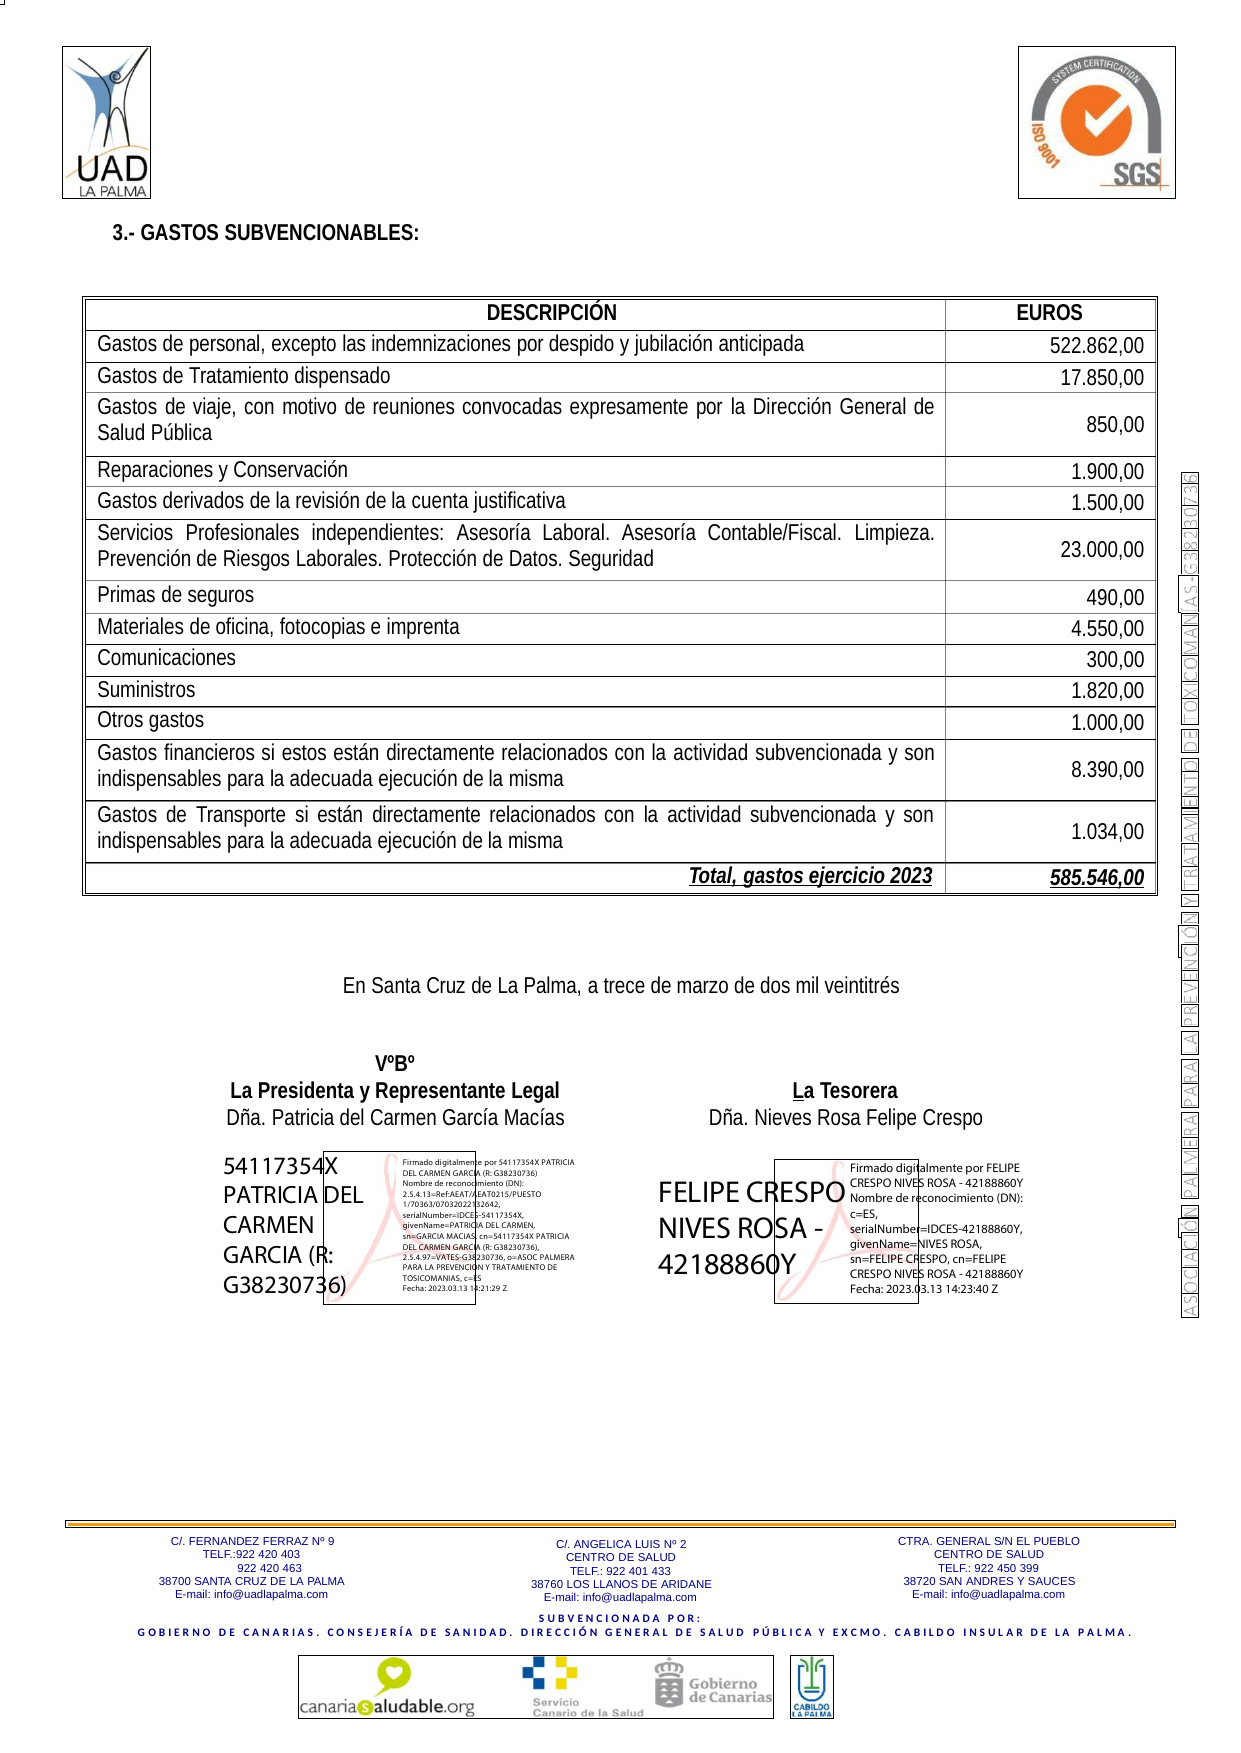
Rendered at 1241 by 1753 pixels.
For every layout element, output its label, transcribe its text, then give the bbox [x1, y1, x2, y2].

text C/. ANGELICA LUIS Nº 2 [556, 1539, 704, 1551]
picture [299, 1656, 773, 1718]
picture [1182, 626, 1198, 655]
picture [1179, 1219, 1198, 1237]
text 1.000,00 [1071, 709, 1169, 736]
picture [1182, 730, 1198, 752]
text PARA LA PREVENCION Y TRATAMIENTO DE [403, 1262, 581, 1273]
text E-mail: info@uadlapalma.com [912, 1588, 1099, 1601]
text 1 [1071, 819, 1081, 845]
picture [1182, 656, 1198, 681]
picture [1182, 1060, 1198, 1083]
picture [1182, 895, 1198, 906]
picture [775, 1281, 918, 1303]
picture [1181, 981, 1199, 1004]
text PATRICIA DEL [223, 1180, 389, 1210]
picture [1182, 1206, 1198, 1217]
text indispensables para la adecuada ejecución de la misma [97, 828, 958, 854]
text givenName=NIVES ROSA, [850, 1236, 1049, 1251]
picture [1182, 809, 1198, 814]
text 300,00 [1086, 647, 1169, 673]
text 4 [658, 1245, 699, 1281]
text Gastos de Tratamiento dispensado [97, 363, 828, 389]
text 17.850,00 [1060, 364, 1169, 390]
text La Tesorera [792, 1077, 924, 1104]
picture [1182, 614, 1198, 625]
text 490,00 [1086, 584, 1169, 610]
picture [1182, 682, 1198, 698]
text Total, gastos ejercicio 2023 [689, 863, 959, 889]
text 38720 SAN ANDRES Y SAUCES [903, 1575, 1099, 1588]
picture [1182, 1233, 1198, 1249]
text 1.900,00 [1071, 458, 1169, 484]
picture [1182, 484, 1198, 505]
text TOSICOMANIAS, c=ES [403, 1273, 581, 1283]
text CENTRO DE SALUD [934, 1549, 1099, 1561]
picture [1182, 1268, 1198, 1293]
text Firmado digitalmente por FELIPE [850, 1161, 1046, 1176]
text Fecha: 2023.03.13 14:23:40 Z [850, 1281, 1049, 1297]
text Nombre de reconocimiento (DN): [850, 1191, 1049, 1206]
text La Presidenta y Representante Legal [230, 1077, 584, 1104]
text E X C M O . C A B I L D O I N S U L A R D E L A P A L M A . [833, 1626, 1155, 1640]
picture [1182, 1175, 1198, 1198]
picture [1182, 945, 1198, 970]
text Y [818, 1626, 833, 1640]
text 3 [112, 220, 123, 246]
picture [324, 1152, 475, 1304]
text Reparaciones y Conservación [97, 457, 589, 483]
text G O B I E R N O D E C A N A R I A S . C O N S E J E R Í A D E S A N I D A D . D I R E C C I Ó N G E N E R A L D E S A L U D P Ú B L I C A [137, 1626, 818, 1640]
text Comunicaciones [97, 644, 485, 671]
text 8 [1071, 757, 1081, 783]
picture [1182, 1138, 1198, 1148]
text 850,00 [1086, 412, 1169, 438]
picture [1182, 529, 1198, 550]
text Suministros [97, 677, 229, 703]
picture [1179, 576, 1199, 613]
text Primas de seguros [97, 582, 279, 608]
text 3 [158, 1575, 165, 1588]
text En Santa Cruz de La Palma, a trece de marzo de dos mil veintitrés [343, 973, 923, 999]
picture [1182, 1149, 1198, 1174]
text c=ES, [850, 1206, 1049, 1221]
picture [1182, 1032, 1198, 1054]
text 9 [237, 1562, 243, 1575]
text 585.546,00 [1050, 864, 1169, 891]
text NIVES ROSA - [658, 1209, 850, 1245]
text 2188860Y [699, 1245, 850, 1281]
picture [66, 1521, 1175, 1527]
text 2 [403, 1189, 407, 1199]
text 2 [403, 1252, 407, 1262]
text Dña. Nieves Rosa Felipe Crespo [709, 1104, 1008, 1130]
text 1 [403, 1199, 407, 1210]
picture [1182, 971, 1198, 980]
text indispensables para la adecuada ejecución de la misma [97, 766, 959, 792]
picture [775, 1160, 918, 1174]
picture [1182, 1294, 1198, 1317]
text DEL CARMEN GARCIA (R: G38230736), [403, 1242, 594, 1252]
text E-mail: info@uadlapalma.com [544, 1591, 735, 1604]
text FELIPE CRESPO [658, 1174, 870, 1209]
text S U B V E N C I O N A D A P O R : [539, 1612, 723, 1626]
picture [1182, 797, 1198, 807]
picture [83, 297, 1157, 895]
text C/. FERNANDEZ FERRAZ Nº 9 [171, 1536, 357, 1548]
picture [1182, 867, 1198, 890]
picture [1182, 759, 1198, 771]
picture [1019, 47, 1175, 198]
text serialNumber=IDCES-54117354X, [403, 1210, 542, 1221]
picture [1182, 1250, 1198, 1267]
picture [1178, 551, 1199, 575]
text 1.820,00 [1071, 678, 1169, 704]
text /70363/07032022132642, [407, 1199, 561, 1210]
text Materiales de oficina, fotocopias e imprenta [97, 613, 485, 639]
text Gastos de viaje, con motivo de reuniones convocadas expresamente por la Dirección General de [97, 393, 959, 419]
text Salud Pública [97, 419, 959, 446]
text TELF.: 922 450 399 [938, 1562, 1099, 1575]
text 22 420 463 [243, 1562, 319, 1575]
text Gastos derivados de la revisión de la cuenta justificativa [97, 487, 589, 513]
picture [63, 47, 150, 198]
text 38760 LOS LLANOS DE ARIDANE [531, 1578, 735, 1591]
text sn=GARCIA MACIAS, cn=54117354X PATRICIA [403, 1231, 594, 1242]
text 1.500,00 [1071, 490, 1169, 516]
picture [1182, 506, 1198, 528]
picture [1182, 699, 1198, 724]
text Gastos financieros si estos están directamente relacionados con la actividad subvencionada y son [97, 739, 959, 765]
text Firmado digitalmente por 54117354X PATRICIA [403, 1157, 599, 1168]
text E-mail: info@uadlapalma.com [175, 1588, 369, 1601]
picture [1182, 1113, 1198, 1137]
text Otros gastos [97, 707, 229, 733]
picture [1182, 844, 1198, 866]
text CARMEN [223, 1210, 389, 1240]
picture [791, 1656, 833, 1718]
text serialNumber=IDCES-42188860Y, [850, 1221, 1049, 1236]
text Gastos de personal, excepto las indemnizaciones por despido y jubilación anticipada [97, 331, 828, 357]
text CENTRO DE SALUD [566, 1552, 704, 1564]
text 8700 SANTA CRUZ DE LA PALMA [165, 1575, 369, 1588]
text DESCRIPCIÓN [487, 300, 643, 326]
text .- GASTOS SUBVENCIONABLES: [123, 220, 444, 246]
text Gastos de Transporte si están directamente relacionados con la actividad subvencionada y son [97, 801, 958, 827]
text Nombre de reconocimiento (DN): [403, 1178, 599, 1189]
picture [1182, 473, 1198, 483]
text .034,00 [1081, 819, 1169, 845]
text GARCIA (R: [223, 1240, 373, 1269]
text Servicios Profesionales independientes: Asesoría Laboral. Asesoría Contable/Fiscal. Limpieza. [97, 519, 958, 546]
text 4.550,00 [1071, 616, 1169, 642]
text givenName=PATRICIA DEL CARMEN, [403, 1221, 594, 1231]
text CTRA. GENERAL S/N EL PUEBLO [898, 1536, 1104, 1548]
text 5 [223, 1150, 236, 1180]
text VºBº [375, 1051, 439, 1077]
text 4117354X [236, 1150, 389, 1180]
picture [1182, 1005, 1198, 1026]
text TELF.:922 420 403 [203, 1548, 357, 1561]
text CRESPO NIVES ROSA - 42188860Y [850, 1266, 1049, 1281]
text G38230736) [223, 1269, 373, 1299]
text .5.4.97=VATES-G38230736, o=ASOC PALMERA [407, 1252, 600, 1262]
picture [1178, 913, 1199, 925]
text Dña. Patricia del Carmen García Macías [226, 1104, 589, 1130]
text Prevención de Riesgos Laborales. Protección de Datos. Seguridad [97, 546, 958, 572]
picture [1182, 772, 1198, 796]
picture [1181, 815, 1199, 843]
text sn=FELIPE CRESPO, cn=FELIPE [850, 1251, 1049, 1266]
picture [1182, 1084, 1198, 1107]
text DEL CARMEN GARCIA (R: G38230736) [403, 1168, 599, 1178]
text EUROS [1016, 300, 1169, 326]
picture [1179, 926, 1198, 957]
text CRESPO NIVES ROSA - 42188860Y [850, 1176, 1049, 1191]
text .5.4.13=Ref:AEAT/AEAT0215/PUESTO [407, 1189, 561, 1199]
text 522.862,00 [1050, 333, 1169, 359]
text Fecha: 2023.03.13 14:21:29 Z [403, 1283, 522, 1294]
text .390,00 [1081, 757, 1169, 783]
text TELF.: 922 401 433 [570, 1565, 704, 1578]
text 23.000,00 [1060, 537, 1169, 563]
